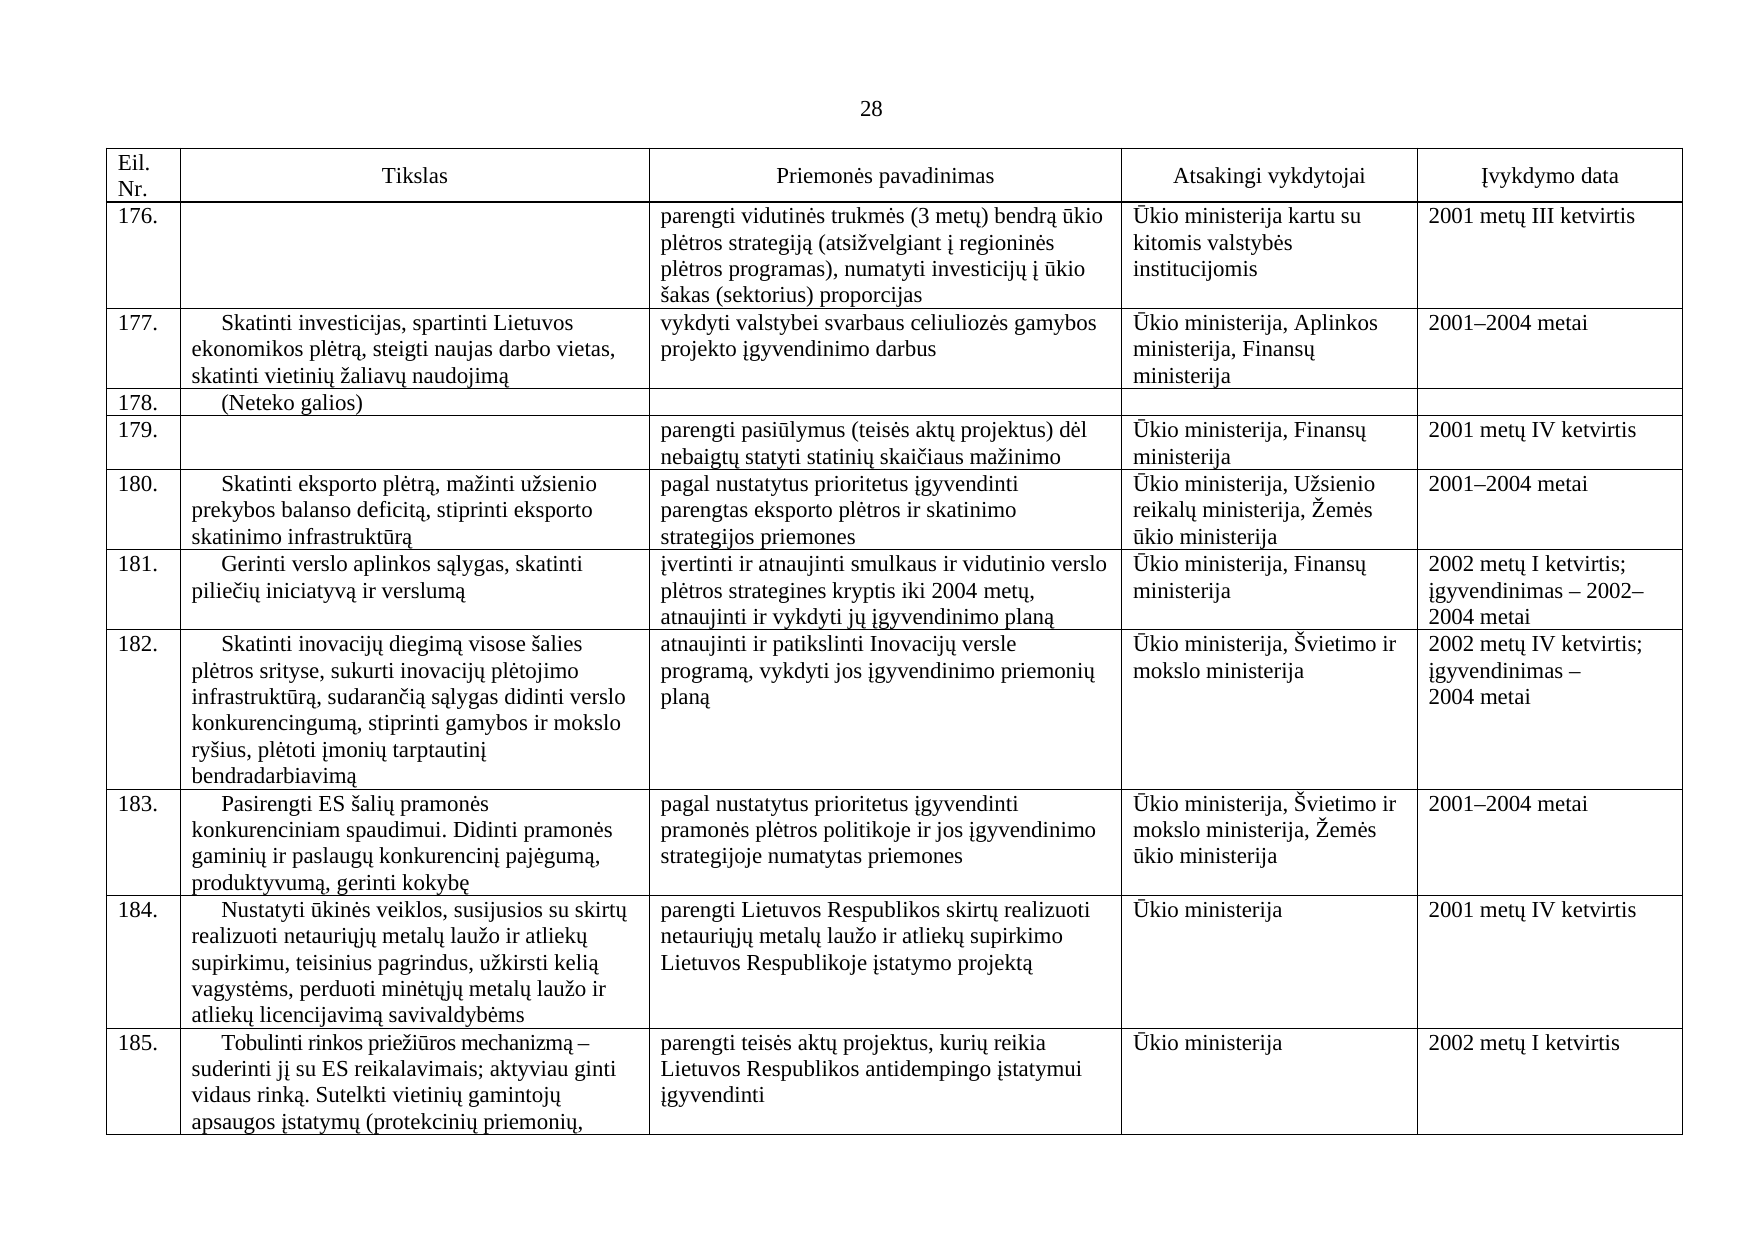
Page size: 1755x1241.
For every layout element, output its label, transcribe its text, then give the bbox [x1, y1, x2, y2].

table_cell [107, 550, 180, 629]
table_cell [107, 389, 180, 415]
table_cell įvertinti ir atnaujinti smulkaus ir vidutinio verslo plėtros strategines kryptis iki 2004 metų, atnaujinti ir vykdyti jų įgyvendinimo planą [650, 550, 1121, 629]
table_cell [650, 389, 1121, 415]
table_cell 2001 metų IV ketvirtis [1418, 896, 1682, 1028]
table_cell atnaujinti ir patikslinti Inovacijų versle programą, vykdyti jos įgyvendinimo priemonių planą [650, 630, 1121, 788]
table_cell Ūkio ministerija, Švietimo ir mokslo ministerija, Žemės ūkio ministerija [1122, 790, 1417, 895]
table_header Priemonės pavadinimas [650, 149, 1121, 201]
table_cell Pasirengti ES šalių pramonės konkurenciniam spaudimui. Didinti pramonės gaminių ir paslaugų konkurencinį pajėgumą, produktyvumą, gerinti kokybę [181, 790, 649, 895]
table_cell [107, 1029, 180, 1134]
table_cell Ūkio ministerija kartu su kitomis valstybės institucijomis [1122, 203, 1417, 308]
table_cell [107, 309, 180, 388]
table_cell [107, 416, 180, 469]
table_cell [107, 203, 180, 308]
table_cell [1418, 389, 1682, 415]
table_cell 2001–2004 metai [1418, 309, 1682, 388]
table_cell vykdyti valstybei svarbaus celiuliozės gamybos projekto įgyvendinimo darbus [650, 309, 1121, 388]
table_header Atsakingi vykdytojai [1122, 149, 1417, 201]
table_cell parengti Lietuvos Respublikos skirtų realizuoti netauriųjų metalų laužo ir atliekų supirkimo Lietuvos Respublikoje įstatymo projektą [650, 896, 1121, 1028]
table_cell pagal nustatytus prioritetus įgyvendinti parengtas eksporto plėtros ir skatinimo strategijos priemones [650, 470, 1121, 549]
table_cell (Neteko galios) [181, 389, 649, 415]
table_cell 2001–2004 metai [1418, 470, 1682, 549]
table_cell parengti pasiūlymus (teisės aktų projektus) dėl nebaigtų statyti statinių skaičiaus mažinimo [650, 416, 1121, 469]
table_header Įvykdymo data [1418, 149, 1682, 201]
table_cell Ūkio ministerija, Finansų ministerija [1122, 550, 1417, 629]
table_cell [107, 896, 180, 1028]
table_cell Skatinti inovacijų diegimą visose šalies plėtros srityse, sukurti inovacijų plėtojimo infrastruktūrą, sudarančią sąlygas didinti verslo konkurencingumą, stiprinti gamybos ir mokslo ryšius, plėtoti įmonių tarptautinį bendradarbiavimą [181, 630, 649, 788]
table_cell Ūkio ministerija, Švietimo ir mokslo ministerija [1122, 630, 1417, 788]
table_cell Ūkio ministerija, Aplinkos ministerija, Finansų ministerija [1122, 309, 1417, 388]
table_cell parengti vidutinės trukmės (3 metų) bendrą ūkio plėtros strategiją (atsižvelgiant į regioninės plėtros programas), numatyti investicijų į ūkio šakas (sektorius) proporcijas [650, 203, 1121, 308]
table_cell parengti teisės aktų projektus, kurių reikia Lietuvos Respublikos antidempingo įstatymui įgyvendinti [650, 1029, 1121, 1134]
table_cell Ūkio ministerija, Užsienio reikalų ministerija, Žemės ūkio ministerija [1122, 470, 1417, 549]
table_cell pagal nustatytus prioritetus įgyvendinti pramonės plėtros politikoje ir jos įgyvendinimo strategijoje numatytas priemones [650, 790, 1121, 895]
table_cell [107, 630, 180, 788]
table_cell [181, 416, 649, 469]
table_cell Tobulinti rinkos priežiūros mechanizmą – suderinti jį su ES reikalavimais; aktyviau ginti vidaus rinką. Sutelkti vietinių gamintojų apsaugos įstatymų (protekcinių priemonių, [181, 1029, 649, 1134]
table_cell [1122, 389, 1417, 415]
table_cell Ūkio ministerija, Finansų ministerija [1122, 416, 1417, 469]
table_cell 2001 metų IV ketvirtis [1418, 416, 1682, 469]
table_cell 2002 metų I ketvirtis [1418, 1029, 1682, 1134]
table_cell [107, 790, 180, 895]
table_cell Ūkio ministerija [1122, 896, 1417, 1028]
table_cell [107, 470, 180, 549]
table_cell 2002 metų IV ketvirtis; įgyvendinimas – 2004 metai [1418, 630, 1682, 788]
table_cell Skatinti eksporto plėtrą, mažinti užsienio prekybos balanso deficitą, stiprinti eksporto skatinimo infrastruktūrą [181, 470, 649, 549]
table_cell 2001 metų III ketvirtis [1418, 203, 1682, 308]
table_cell Nustatyti ūkinės veiklos, susijusios su skirtų realizuoti netauriųjų metalų laužo ir atliekų supirkimu, teisinius pagrindus, užkirsti kelią vagystėms, perduoti minėtųjų metalų laužo ir atliekų licencijavimą savivaldybėms [181, 896, 649, 1028]
table_cell Skatinti investicijas, spartinti Lietuvos ekonomikos plėtrą, steigti naujas darbo vietas, skatinti vietinių žaliavų naudojimą [181, 309, 649, 388]
table_cell Ūkio ministerija [1122, 1029, 1417, 1134]
table_cell Gerinti verslo aplinkos sąlygas, skatinti piliečių iniciatyvą ir verslumą [181, 550, 649, 629]
table_cell [181, 203, 649, 308]
table_cell 2002 metų I ketvirtis; įgyvendinimas – 2002–2004 metai [1418, 550, 1682, 629]
table_header Tikslas [181, 149, 649, 201]
table_header Eil. Nr. [107, 149, 180, 201]
table_cell 2001–2004 metai [1418, 790, 1682, 895]
